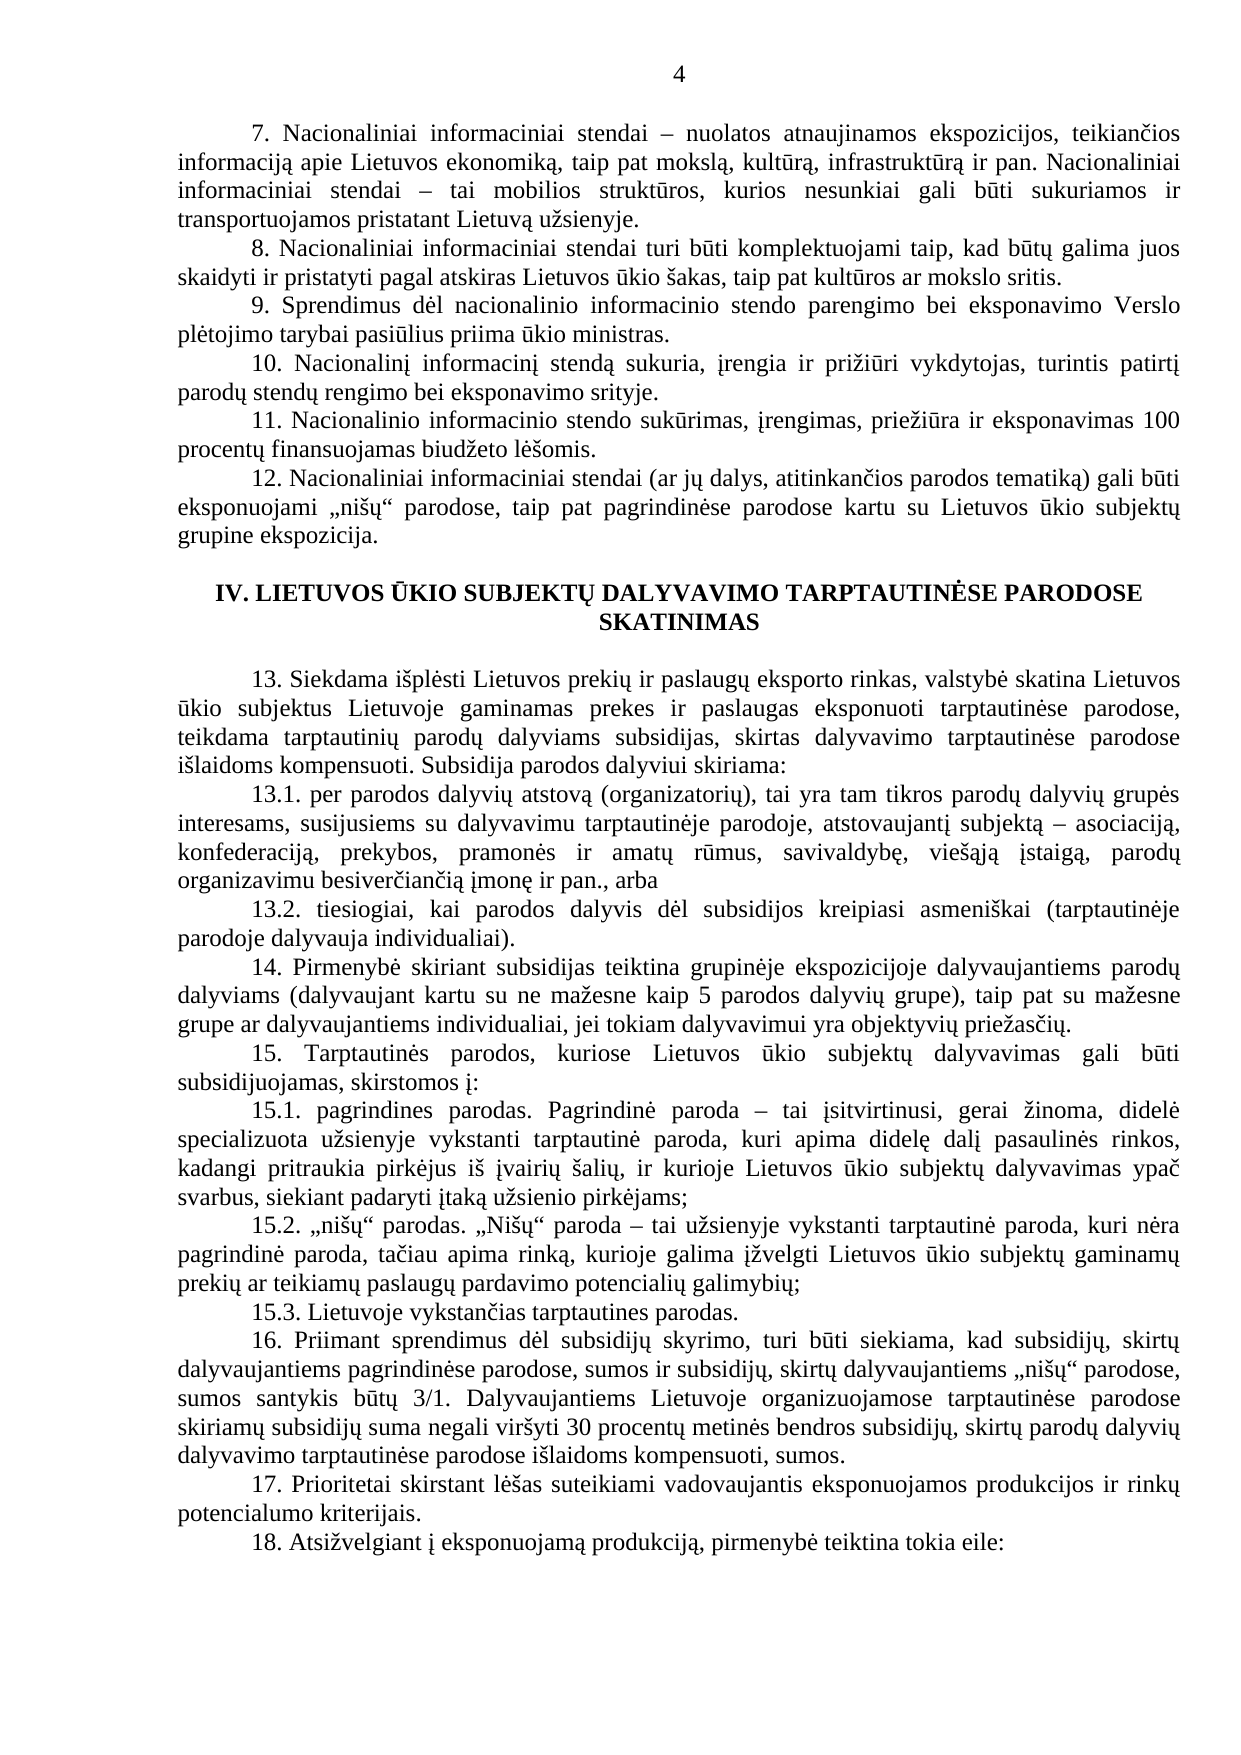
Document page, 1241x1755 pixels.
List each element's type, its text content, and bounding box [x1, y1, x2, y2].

text IV. Lietuvos ūkio subjektų dalyvavimo tarptautinėse parodose skatinimas [177, 578, 1181, 636]
text 13. Siekdama išplėsti Lietuvos prekių ir paslaugų eksporto rinkas, valstybė skatina Lietuvos ūkio subjektus Lietuvoje gaminamas prekes ir paslaugas eksponuoti tarptautinėse parodose, teikdama tarptautinių parodų dalyviams subsidijas, skirtas dalyvavimo tarptautinėse parodose išlaidoms kompensuoti. Subsidija parodos dalyviui skiriama: [177, 664, 1181, 779]
text 16. Priimant sprendimus dėl subsidijų skyrimo, turi būti siekiama, kad subsidijų, skirtų dalyvaujantiems pagrindinėse parodose, sumos ir subsidijų, skirtų dalyvaujantiems „nišų“ parodose, sumos santykis būtų 3/1. Dalyvaujantiems Lietuvoje organizuojamose tarptautinėse parodose skiriamų subsidijų suma negali viršyti 30 procentų metinės bendros subsidijų, skirtų parodų dalyvių dalyvavimo tarptautinėse parodose išlaidoms kompensuoti, sumos. [177, 1326, 1181, 1469]
text 18. Atsižvelgiant į eksponuojamą produkciją, pirmenybė teiktina tokia eile: [177, 1527, 1181, 1556]
text 12. Nacionaliniai informaciniai stendai (ar jų dalys, atitinkančios parodos tematiką) gali būti eksponuojami „nišų“ parodose, taip pat pagrindinėse parodose kartu su Lietuvos ūkio subjektų grupine ekspozicija. [177, 463, 1181, 549]
text 10. Nacionalinį informacinį stendą sukuria, įrengia ir prižiūri vykdytojas, turintis patirtį parodų stendų rengimo bei eksponavimo srityje. [177, 348, 1181, 406]
text 8. Nacionaliniai informaciniai stendai turi būti komplektuojami taip, kad būtų galima juos skaidyti ir pristatyti pagal atskiras Lietuvos ūkio šakas, taip pat kultūros ar mokslo sritis. [177, 233, 1181, 291]
text 15.2. „nišų“ parodas. „Nišų“ paroda – tai užsienyje vykstanti tarptautinė paroda, kuri nėra pagrindinė paroda, tačiau apima rinką, kurioje galima įžvelgti Lietuvos ūkio subjektų gaminamų prekių ar teikiamų paslaugų pardavimo potencialių galimybių; [177, 1211, 1181, 1297]
text 15.1. pagrindines parodas. Pagrindinė paroda – tai įsitvirtinusi, gerai žinoma, didelė specializuota užsienyje vykstanti tarptautinė paroda, kuri apima didelę dalį pasaulinės rinkos, kadangi pritraukia pirkėjus iš įvairių šalių, ir kurioje Lietuvos ūkio subjektų dalyvavimas ypač svarbus, siekiant padaryti įtaką užsienio pirkėjams; [177, 1096, 1181, 1211]
text 9. Sprendimus dėl nacionalinio informacinio stendo parengimo bei eksponavimo Verslo plėtojimo tarybai pasiūlius priima ūkio ministras. [177, 291, 1181, 348]
text 15.3. Lietuvoje vykstančias tarptautines parodas. [177, 1297, 1181, 1326]
text 7. Nacionaliniai informaciniai stendai – nuolatos atnaujinamos ekspozicijos, teikiančios informaciją apie Lietuvos ekonomiką, taip pat mokslą, kultūrą, infrastruktūrą ir pan. Nacionaliniai informaciniai stendai – tai mobilios struktūros, kurios nesunkiai gali būti sukuriamos ir transportuojamos pristatant Lietuvą užsienyje. [177, 118, 1181, 233]
text 13.1. per parodos dalyvių atstovą (organizatorių), tai yra tam tikros parodų dalyvių grupės interesams, susijusiems su dalyvavimu tarptautinėje parodoje, atstovaujantį subjektą – asociaciją, konfederaciją, prekybos, pramonės ir amatų rūmus, savivaldybę, viešąją įstaigą, parodų organizavimu besiverčiančią įmonę ir pan., arba [177, 779, 1181, 894]
text 13.2. tiesiogiai, kai parodos dalyvis dėl subsidijos kreipiasi asmeniškai (tarptautinėje parodoje dalyvauja individualiai). [177, 894, 1181, 952]
text 14. Pirmenybė skiriant subsidijas teiktina grupinėje ekspozicijoje dalyvaujantiems parodų dalyviams (dalyvaujant kartu su ne mažesne kaip 5 parodos dalyvių grupe), taip pat su mažesne grupe ar dalyvaujantiems individualiai, jei tokiam dalyvavimui yra objektyvių priežasčių. [177, 952, 1181, 1038]
text 11. Nacionalinio informacinio stendo sukūrimas, įrengimas, priežiūra ir eksponavimas 100 procentų finansuojamas biudžeto lėšomis. [177, 406, 1181, 463]
text 17. Prioritetai skirstant lėšas suteikiami vadovaujantis eksponuojamos produkcijos ir rinkų potencialumo kriterijais. [177, 1469, 1181, 1527]
text 15. Tarptautinės parodos, kuriose Lietuvos ūkio subjektų dalyvavimas gali būti subsidijuojamas, skirstomos į: [177, 1038, 1181, 1096]
